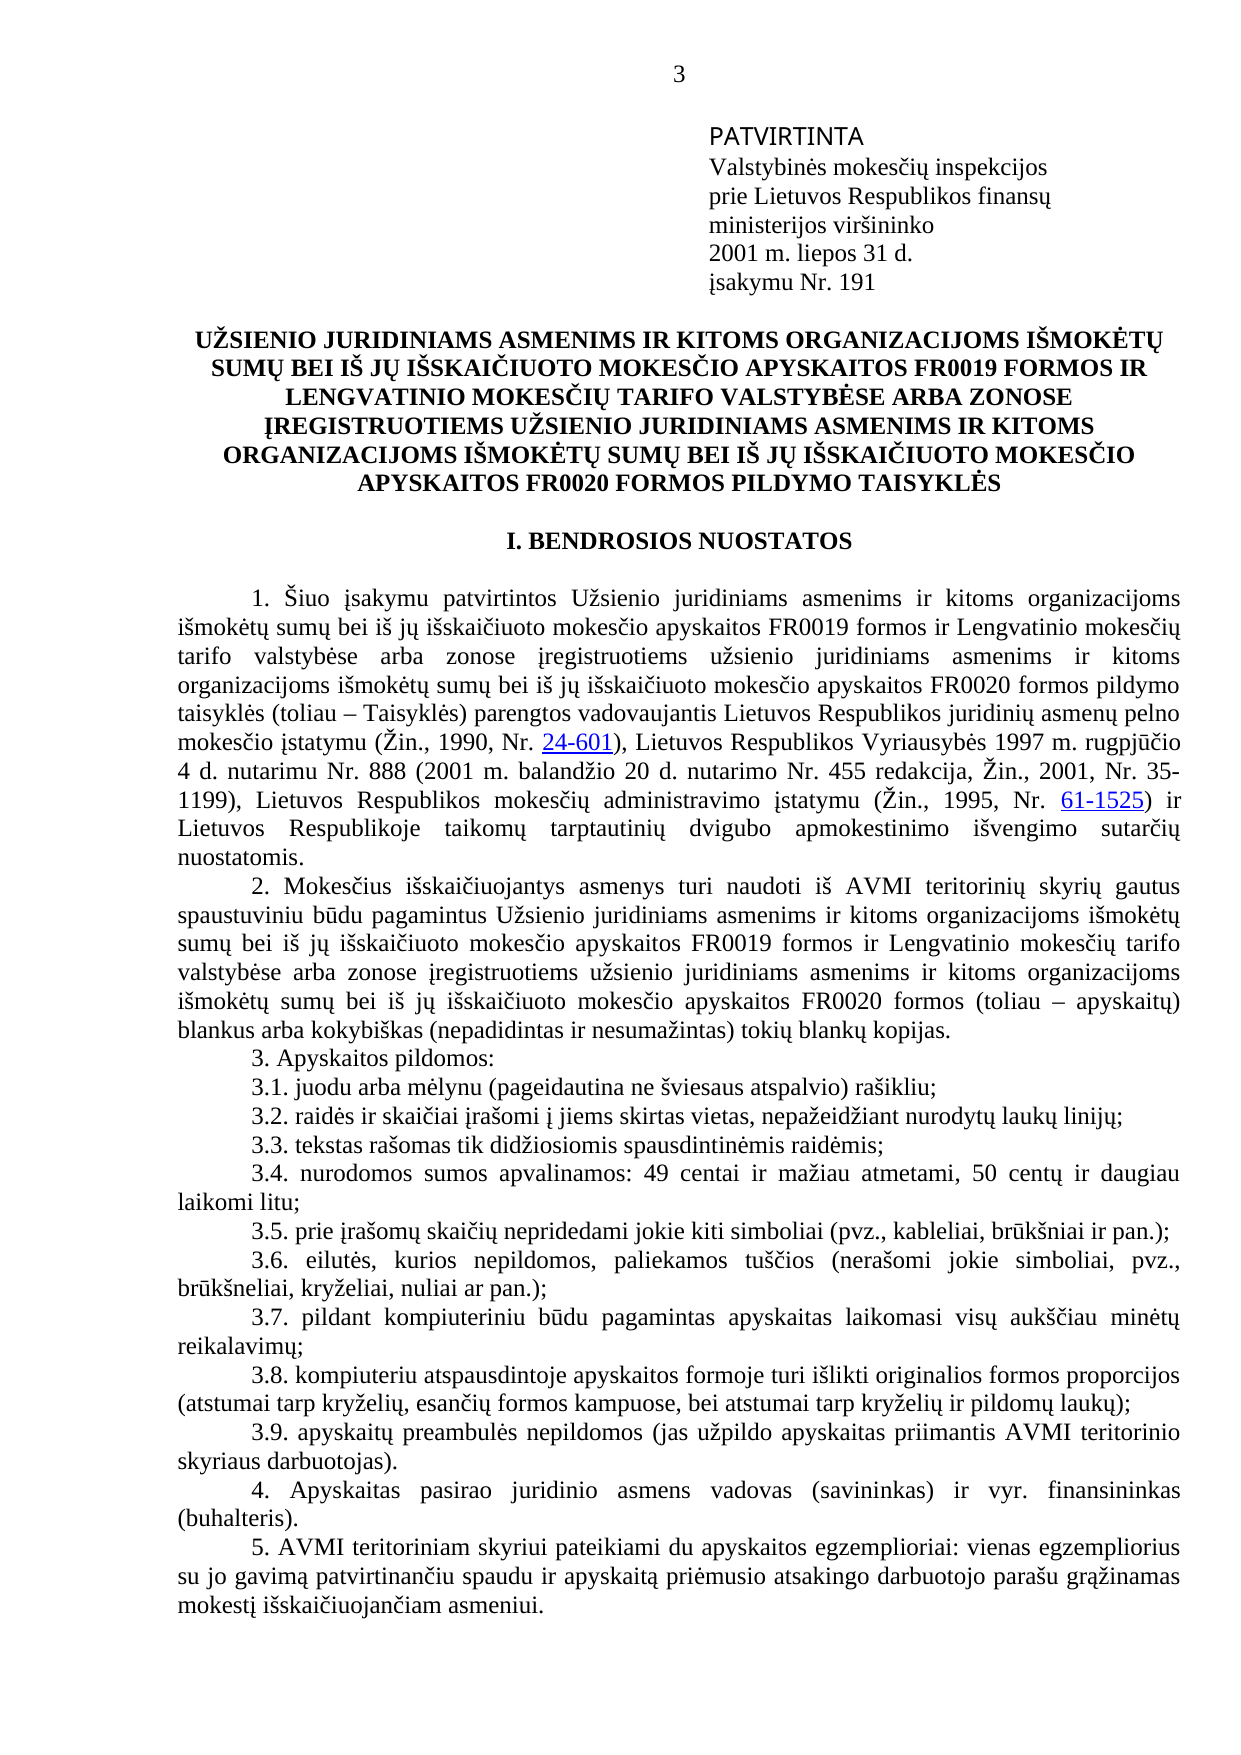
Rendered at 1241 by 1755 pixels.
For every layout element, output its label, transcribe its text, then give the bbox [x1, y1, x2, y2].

text 5. AVMI teritoriniam skyriui pateikiami du apyskaitos egzemplioriai: vienas egzempliorius su jo gavimą patvirtinančiu spaudu ir apyskaitą priėmusio atsakingo darbuotojo parašu grąžinamas mokestį išskaičiuojančiam asmeniui. [177, 1532, 1181, 1618]
text 1. Šiuo įsakymu patvirtintos Užsienio juridiniams asmenims ir kitoms organizacijoms išmokėtų sumų bei iš jų išskaičiuoto mokesčio apyskaitos FR0019 formos ir Lengvatinio mokesčių tarifo valstybėse arba zonose įregistruotiems užsienio juridiniams asmenims ir kitoms organizacijoms išmokėtų sumų bei iš jų išskaičiuoto mokesčio apyskaitos FR0020 formos pildymo taisyklės (toliau – Taisyklės) parengtos vadovaujantis Lietuvos Respublikos juridinių asmenų pelno mokesčio įstatymu (Žin., 1990, Nr. 24-601), Lietuvos Respublikos Vyriausybės 1997 m. rugpjūčio 4 d. nutarimu Nr. 888 (2001 m. balandžio 20 d. nutarimo Nr. 455 redakcija, Žin., 2001, Nr. 35-1199), Lietuvos Respublikos mokesčių administravimo įstatymu (Žin., 1995, Nr. 61-1525) ir Lietuvos Respublikoje taikomų tarptautinių dvigubo apmokestinimo išvengimo sutarčių nuostatomis. [177, 583, 1181, 871]
text 3.4. nurodomos sumos apvalinamos: 49 centai ir mažiau atmetami, 50 centų ir daugiau laikomi litu; [177, 1158, 1181, 1216]
text Valstybinės mokesčių inspekcijos [177, 152, 1181, 181]
text prie Lietuvos Respublikos finansų [177, 181, 1181, 210]
text 3.6. eilutės, kurios nepildomos, paliekamos tuščios (nerašomi jokie simboliai, pvz., brūkšneliai, kryželiai, nuliai ar pan.); [177, 1245, 1181, 1302]
text 2001 m. liepos 31 d. [177, 238, 1181, 267]
text 3.1. juodu arba mėlynu (pageidautina ne šviesaus atspalvio) rašikliu; [177, 1072, 1181, 1101]
text 4. Apyskaitas pasirao juridinio asmens vadovas (savininkas) ir vyr. finansininkas (buhalteris). [177, 1475, 1181, 1532]
text 3. Apyskaitos pildomos: [177, 1043, 1181, 1072]
text 3.9. apyskaitų preambulės nepildomos (jas užpildo apyskaitas priimantis AVMI teritorinio skyriaus darbuotojas). [177, 1417, 1181, 1475]
text 3.8. kompiuteriu atspausdintoje apyskaitos formoje turi išlikti originalios formos proporcijos (atstumai tarp kryželių, esančių formos kampuose, bei atstumai tarp kryželių ir pildomų laukų); [177, 1360, 1181, 1417]
text įsakymu Nr. 191 [177, 267, 1181, 296]
text 3.3. tekstas rašomas tik didžiosiomis spausdintinėmis raidėmis; [177, 1130, 1181, 1158]
text 3.2. raidės ir skaičiai įrašomi į jiems skirtas vietas, nepažeidžiant nurodytų laukų linijų; [177, 1101, 1181, 1130]
text PATVIRTINTA [177, 118, 1181, 152]
text I. BENDROSIOS NUOSTATOS [177, 526, 1181, 555]
text 3.7. pildant kompiuteriniu būdu pagamintas apyskaitas laikomasi visų aukščiau minėtų reikalavimų; [177, 1302, 1181, 1360]
text 2. Mokesčius išskaičiuojantys asmenys turi naudoti iš AVMI teritorinių skyrių gautus spaustuviniu būdu pagamintus Užsienio juridiniams asmenims ir kitoms organizacijoms išmokėtų sumų bei iš jų išskaičiuoto mokesčio apyskaitos FR0019 formos ir Lengvatinio mokesčių tarifo valstybėse arba zonose įregistruotiems užsienio juridiniams asmenims ir kitoms organizacijoms išmokėtų sumų bei iš jų išskaičiuoto mokesčio apyskaitos FR0020 formos (toliau – apyskaitų) blankus arba kokybiškas (nepadidintas ir nesumažintas) tokių blankų kopijas. [177, 871, 1181, 1043]
text ministerijos viršininko [177, 210, 1181, 238]
text UŽSIENIO JURIDINIAMS ASMENIMS IR KITOMS ORGANIZACIJOMS IŠMOKĖTŲ SUMŲ BEI IŠ JŲ IŠSKAIČIUOTO MOKESČIO APYSKAITOS FR0019 FORMOS IR LENGVATINIO MOKESČIŲ TARIFO VALSTYBĖSE ARBA ZONOSE ĮREGISTRUOTIEMS UŽSIENIO JURIDINIAMS ASMENIMS IR KITOMS ORGANIZACIJOMS IŠMOKĖTŲ SUMŲ BEI IŠ JŲ IŠSKAIČIUOTO MOKESČIO APYSKAITOS FR0020 FORMOS PILDYMO TAISYKLĖS [177, 325, 1181, 497]
text 3.5. prie įrašomų skaičių nepridedami jokie kiti simboliai (pvz., kableliai, brūkšniai ir pan.); [177, 1216, 1181, 1245]
